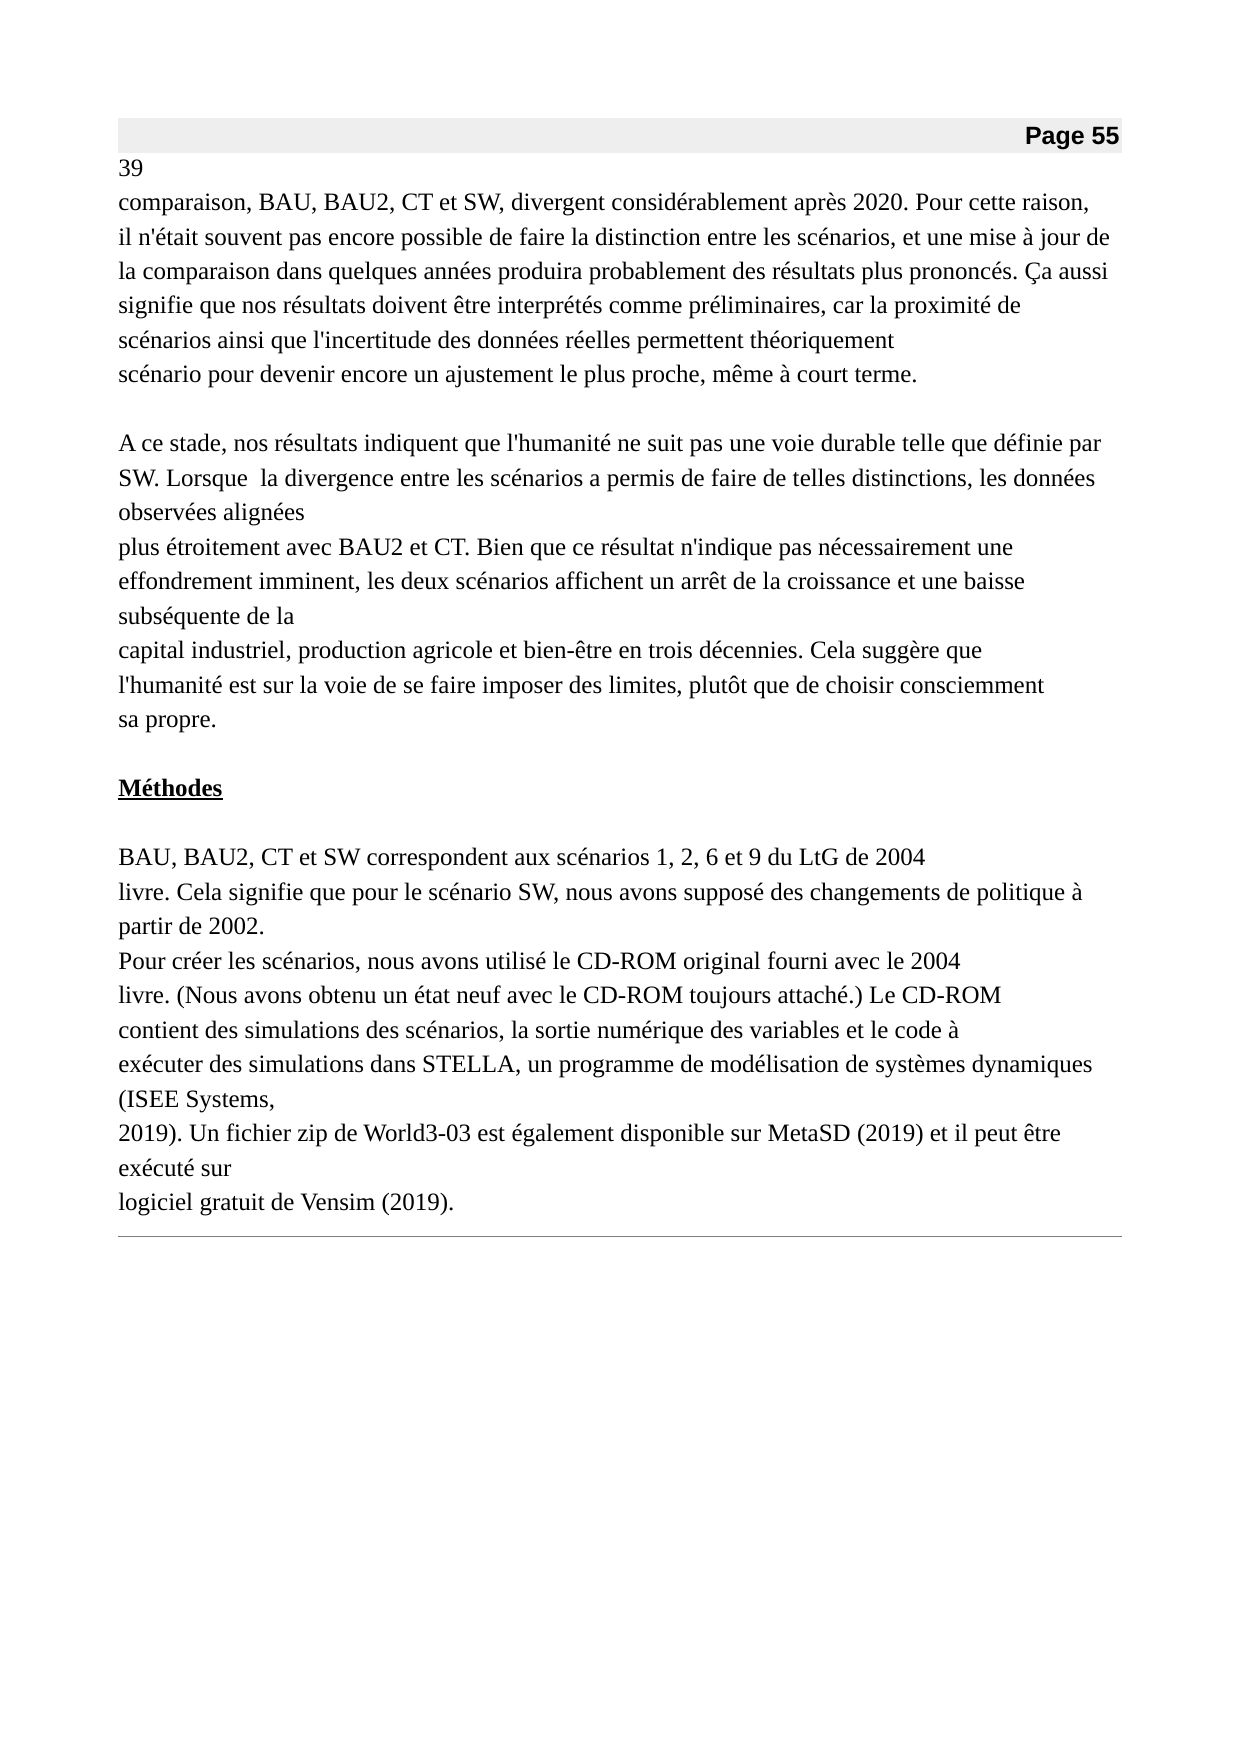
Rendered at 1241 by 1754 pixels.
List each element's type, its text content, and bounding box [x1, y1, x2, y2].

text A ce stade, nos résultats indiquent que l'humanité ne suit pas une voie durable telle que définie par SW. Lorsque la divergence entre les scénarios a permis de faire de telles distinctions, les données observées alignées [118, 428, 1122, 526]
text exécuter des simulations dans STELLA, un programme de modélisation de systèmes dynamiques (ISEE Systems, [118, 1049, 1122, 1112]
text comparaison, BAU, BAU2, CT et SW, divergent considérablement après 2020. Pour cette raison, [118, 187, 1122, 216]
text livre. Cela signifie que pour le scénario SW, nous avons supposé des changements de politique à partir de 2002. [118, 877, 1122, 940]
text plus étroitement avec BAU2 et CT. Bien que ce résultat n'indique pas nécessairement une [118, 532, 1122, 561]
text sa propre. [118, 704, 1122, 733]
text BAU, BAU2, CT et SW correspondent aux scénarios 1, 2, 6 et 9 du LtG de 2004 [118, 842, 1122, 871]
text contient des simulations des scénarios, la sortie numérique des variables et le code à [118, 1015, 1122, 1043]
text scénarios ainsi que l'incertitude des données réelles permettent théoriquement [118, 325, 1122, 354]
text il n'était souvent pas encore possible de faire la distinction entre les scénarios, et une mise à jour de la comparaison dans quelques années produira probablement des résultats plus prononcés. Ça aussi [118, 222, 1122, 285]
text Pour créer les scénarios, nous avons utilisé le CD-ROM original fourni avec le 2004 [118, 946, 1122, 974]
table_header Page 55 [118, 118, 1122, 153]
text 2019). Un fichier zip de World3-03 est également disponible sur MetaSD (2019) et il peut être exécuté sur [118, 1118, 1122, 1181]
text 39 [118, 153, 1122, 181]
text signifie que nos résultats doivent être interprétés comme préliminaires, car la proximité de [118, 291, 1122, 319]
text livre. (Nous avons obtenu un état neuf avec le CD-ROM toujours attaché.) Le CD-ROM [118, 980, 1122, 1009]
text effondrement imminent, les deux scénarios affichent un arrêt de la croissance et une baisse subséquente de la [118, 566, 1122, 630]
text capital industriel, production agricole et bien-être en trois décennies. Cela suggère que [118, 635, 1122, 664]
text logiciel gratuit de Vensim (2019). [118, 1187, 1122, 1216]
text l'humanité est sur la voie de se faire imposer des limites, plutôt que de choisir consciemment [118, 670, 1122, 699]
text scénario pour devenir encore un ajustement le plus proche, même à court terme. [118, 359, 1122, 388]
text Méthodes [118, 773, 1122, 802]
